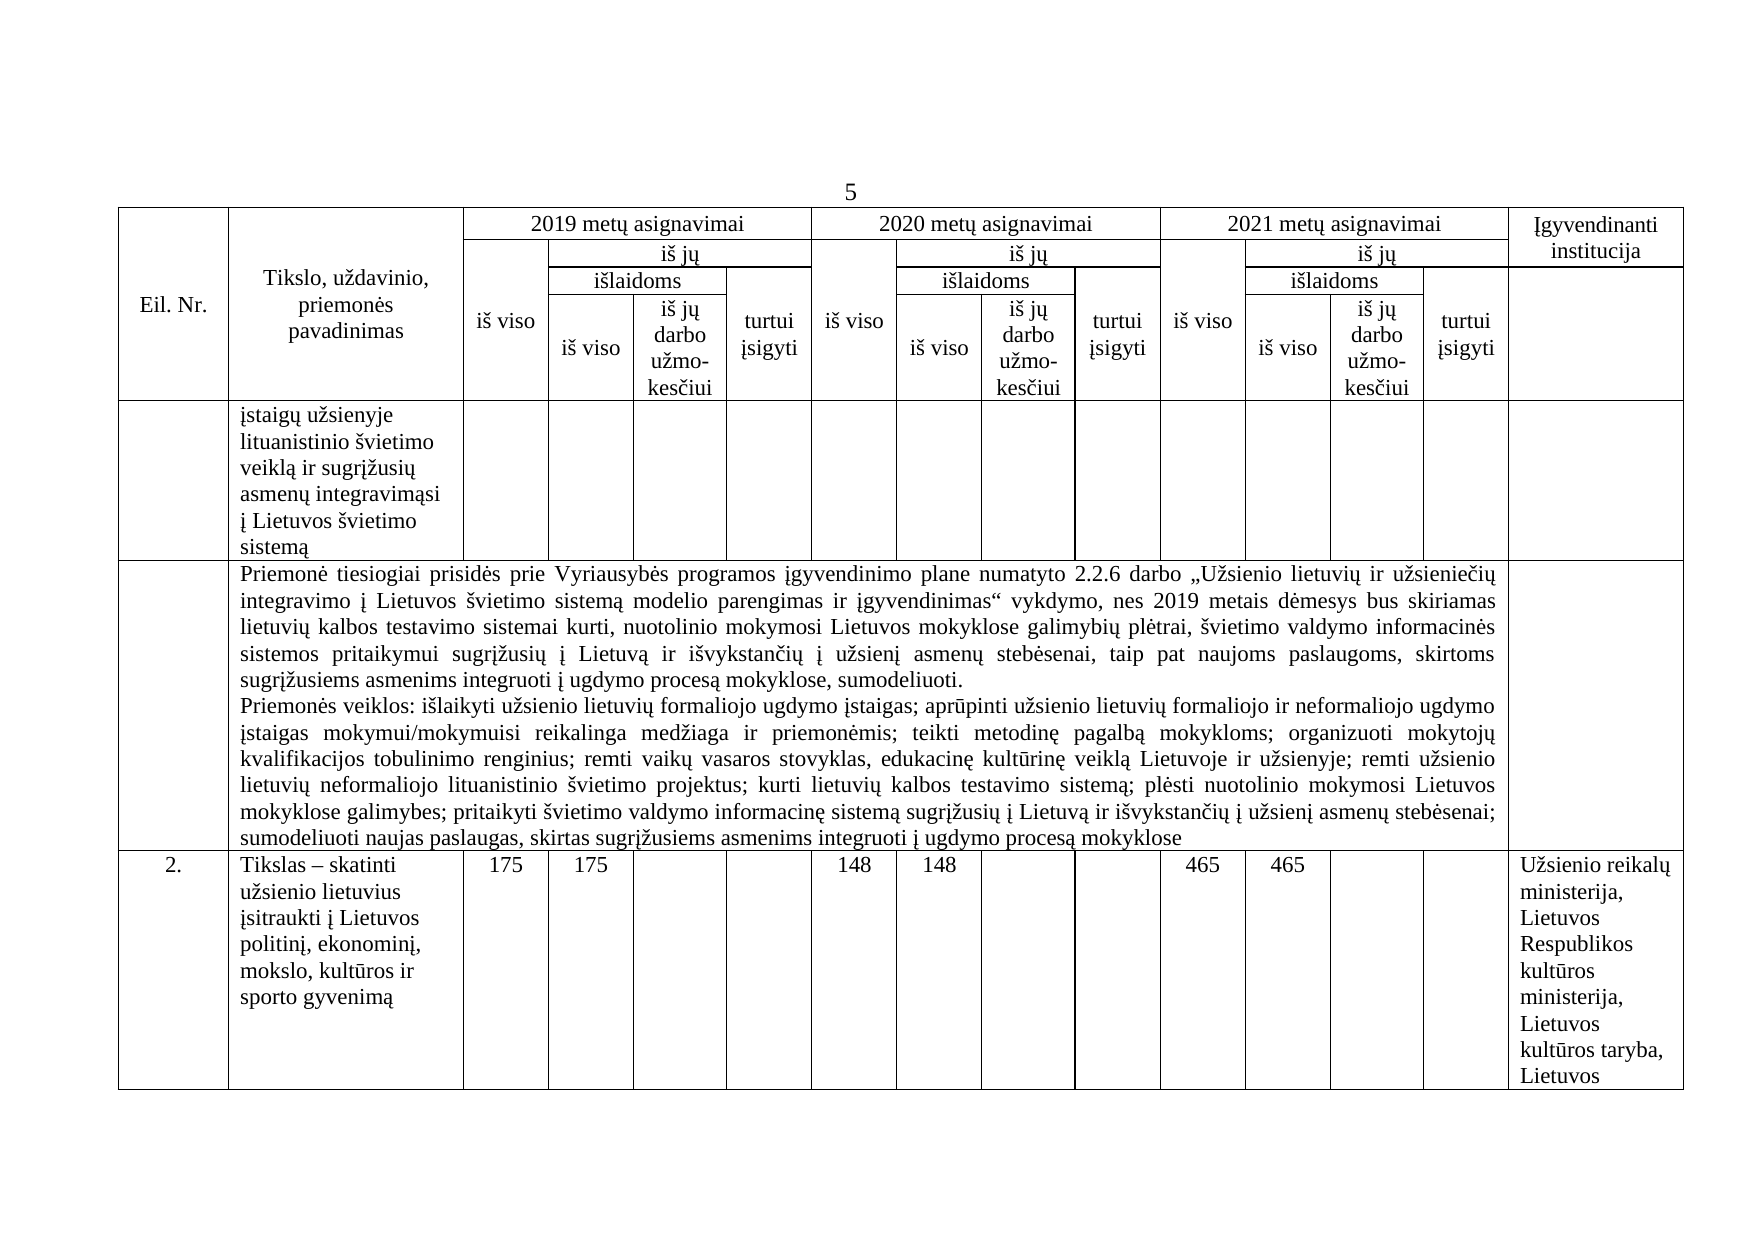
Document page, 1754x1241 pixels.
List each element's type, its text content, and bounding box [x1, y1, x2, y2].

table_cell turtui įsigyti [1076, 268, 1160, 400]
table_cell Priemonė tiesiogiai prisidės prie Vyriausybės programos įgyvendinimo plane numatyto 2.2.6 darbo „Užsienio lietuvių ir užsieniečių integravimo į Lietuvos švietimo sistemą modelio parengimas ir įgyvendinimas“ vykdymo, nes 2019 metais dėmesys bus skiriamas lietuvių kalbos testavimo sistemai kurti, nuotolinio mokymosi Lietuvos mokyklose galimybių plėtrai, švietimo valdymo informacinės sistemos pritaikymui sugrįžusių į Lietuvą ir išvykstančių į užsienį asmenų stebėsenai, taip pat naujoms paslaugoms, skirtoms sugrįžusiems asmenims integruoti į ugdymo procesą mokyklose, sumodeliuoti. Priemonės veiklos: išlaikyti užsienio lietuvių formaliojo ugdymo įstaigas; aprūpinti užsienio lietuvių formaliojo ir neformaliojo ugdymo įstaigas mokymui/mokymuisi reikalinga medžiaga ir priemonėmis; teikti metodinę pagalbą mokykloms; organizuoti mokytojų kvalifikacijos tobulinimo renginius; remti vaikų vasaros stovyklas, edukacinę kultūrinę veiklą Lietuvoje ir užsienyje; remti užsienio lietuvių neformaliojo lituanistinio švietimo projektus; kurti lietuvių kalbos testavimo sistemą; plėsti nuotolinio mokymosi Lietuvos mokyklose galimybes; pritaikyti švietimo valdymo informacinę sistemą sugrįžusių į Lietuvą ir išvykstančių į užsienį asmenų stebėsenai; sumodeliuoti naujas paslaugas, skirtas sugrįžusiems asmenims integruoti į ugdymo procesą mokyklose [229, 561, 1508, 850]
table_cell iš jų darbo užmo-kesčiui [1331, 295, 1423, 400]
table_cell [1331, 851, 1423, 1089]
table_cell [727, 851, 811, 1089]
table_cell [119, 401, 228, 559]
table_cell iš jų darbo užmo-kesčiui [982, 295, 1074, 400]
table_cell iš viso [464, 240, 548, 400]
table_cell 2. [119, 851, 228, 1089]
table_cell [1246, 401, 1330, 559]
table_cell išlaidoms [549, 268, 726, 294]
table_cell [1509, 401, 1683, 559]
table_header Eil. Nr. [119, 208, 228, 400]
table_cell [464, 401, 548, 559]
table_cell [634, 401, 726, 559]
table_cell iš viso [549, 295, 633, 400]
table_cell iš jų [897, 240, 1160, 266]
table_header 2019 metų asignavimai [464, 208, 811, 239]
table_cell [1424, 851, 1508, 1089]
table_cell [1076, 851, 1160, 1089]
table_cell 175 [464, 851, 548, 1089]
table_cell iš viso [1246, 295, 1330, 400]
table_cell [1161, 401, 1245, 559]
table_header Įgyvendinanti institucija [1509, 208, 1683, 266]
table_cell [812, 401, 896, 559]
table_cell 465 [1246, 851, 1330, 1089]
table_cell [549, 401, 633, 559]
table_cell iš jų [549, 240, 811, 266]
table_cell 148 [812, 851, 896, 1089]
table_cell [1509, 561, 1683, 850]
table_cell Tikslas – skatinti užsienio lietuvius įsitraukti į Lietuvos politinį, ekonominį, mokslo, kultūros ir sporto gyvenimą [229, 851, 463, 1089]
table_cell [982, 851, 1074, 1089]
table_cell išlaidoms [1246, 268, 1423, 294]
table_header 2020 metų asignavimai [812, 208, 1160, 239]
table_header 2021 metų asignavimai [1161, 208, 1508, 239]
table_header Tikslo, uždavinio, priemonės pavadinimas [229, 208, 463, 400]
table_cell iš jų [1246, 240, 1508, 266]
table_cell 175 [549, 851, 633, 1089]
table_cell Užsienio reikalų ministerija, Lietuvos Respublikos kultūros ministerija, Lietuvos kultūros taryba, Lietuvos [1509, 851, 1683, 1089]
table_cell [119, 561, 228, 850]
table_cell [727, 401, 811, 559]
table_cell įstaigų užsienyje lituanistinio švietimo veiklą ir sugrįžusių asmenų integravimąsi į Lietuvos švietimo sistemą [229, 401, 463, 559]
table_cell [982, 401, 1074, 559]
table_cell [1331, 401, 1423, 559]
table_cell iš viso [812, 240, 896, 400]
table_cell [1076, 401, 1160, 559]
table_cell 148 [897, 851, 981, 1089]
table_cell [1424, 401, 1508, 559]
table_cell [897, 401, 981, 559]
table_cell iš jų darbo užmo-kesčiui [634, 295, 726, 400]
table_cell [1509, 268, 1683, 400]
table_cell turtui įsigyti [1424, 268, 1508, 400]
table_cell [634, 851, 726, 1089]
table_cell išlaidoms [897, 268, 1074, 294]
table_cell turtui įsigyti [727, 268, 811, 400]
table_cell iš viso [1161, 240, 1245, 400]
table_cell iš viso [897, 295, 981, 400]
table_cell 465 [1161, 851, 1245, 1089]
